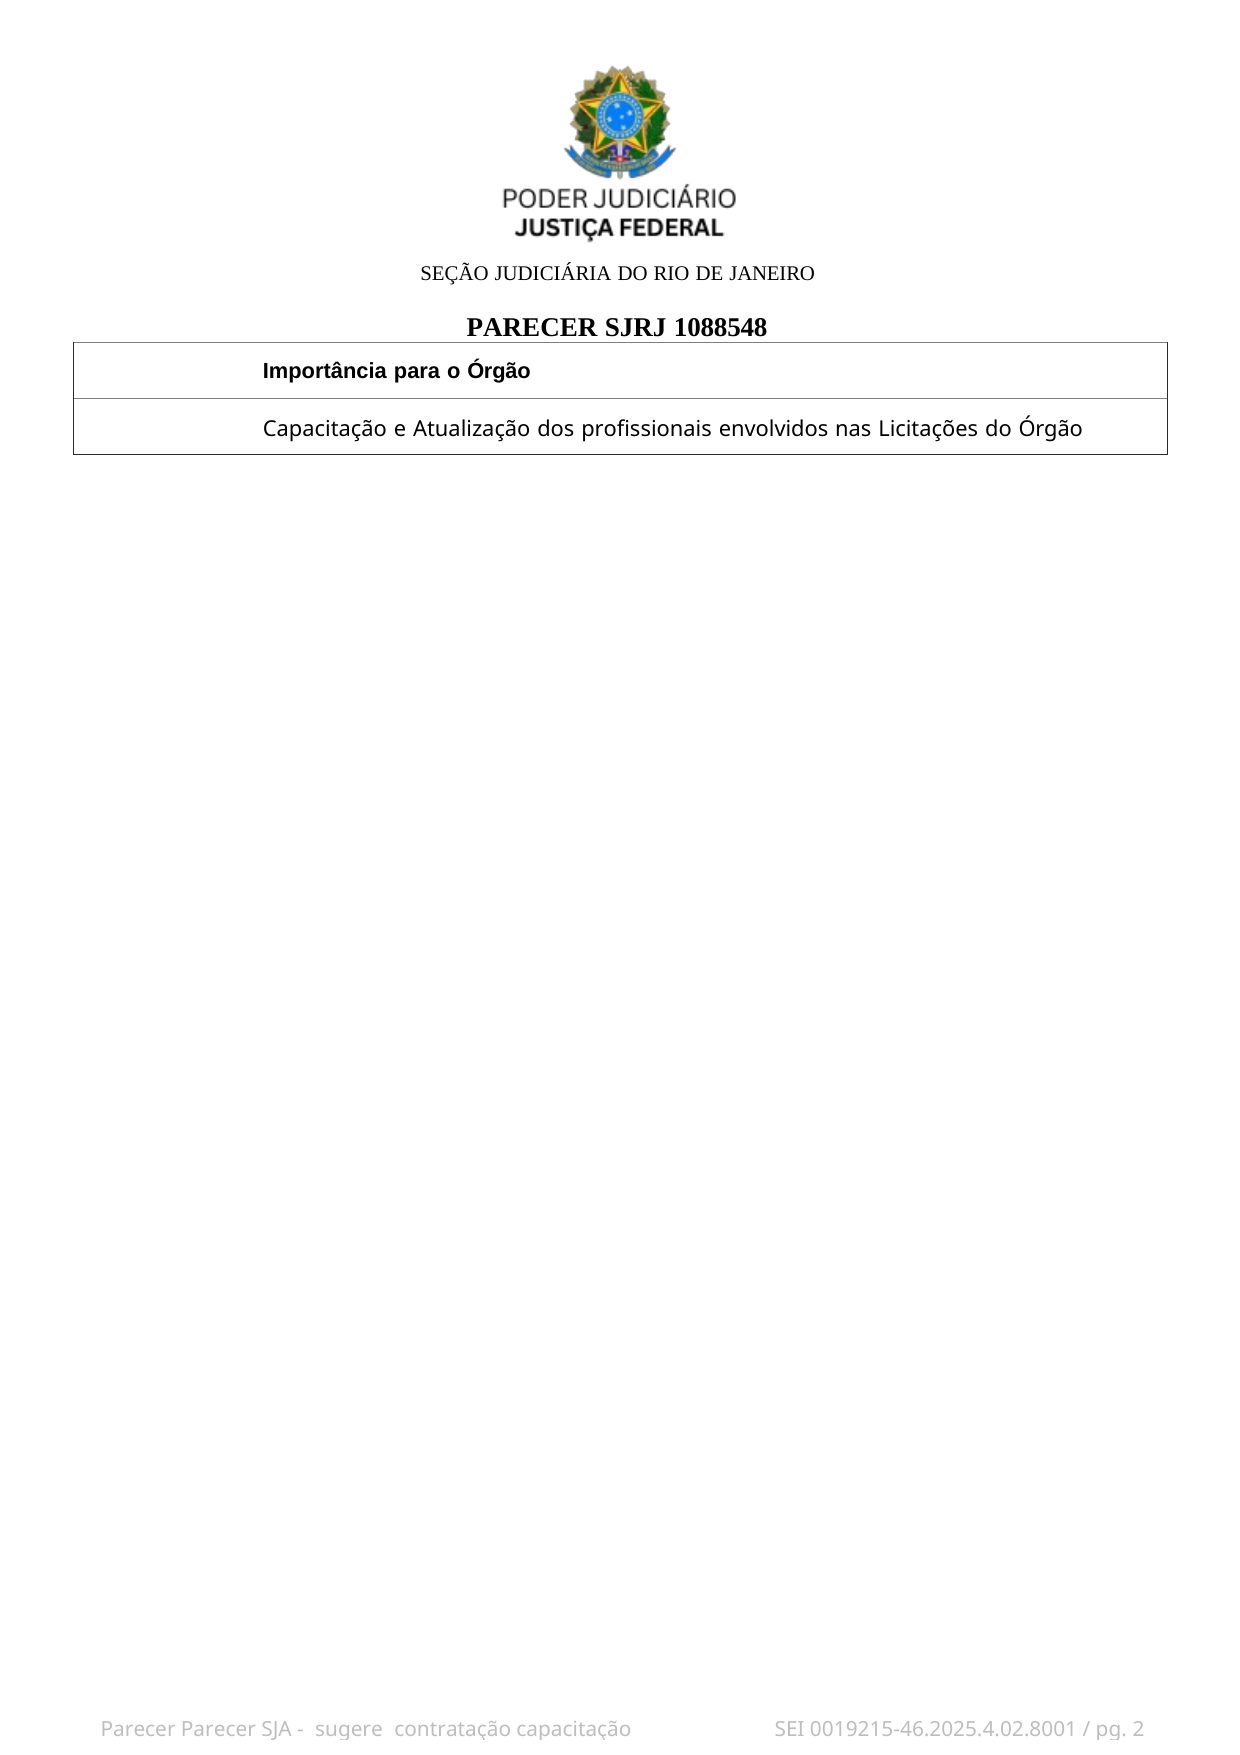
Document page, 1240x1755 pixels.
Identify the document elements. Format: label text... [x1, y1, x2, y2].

table_cell Importância para o Órgão [74, 343, 1167, 398]
table_cell Capacitação e Atualização dos profissionais envolvidos nas Licitações do Órgão [74, 399, 1167, 453]
